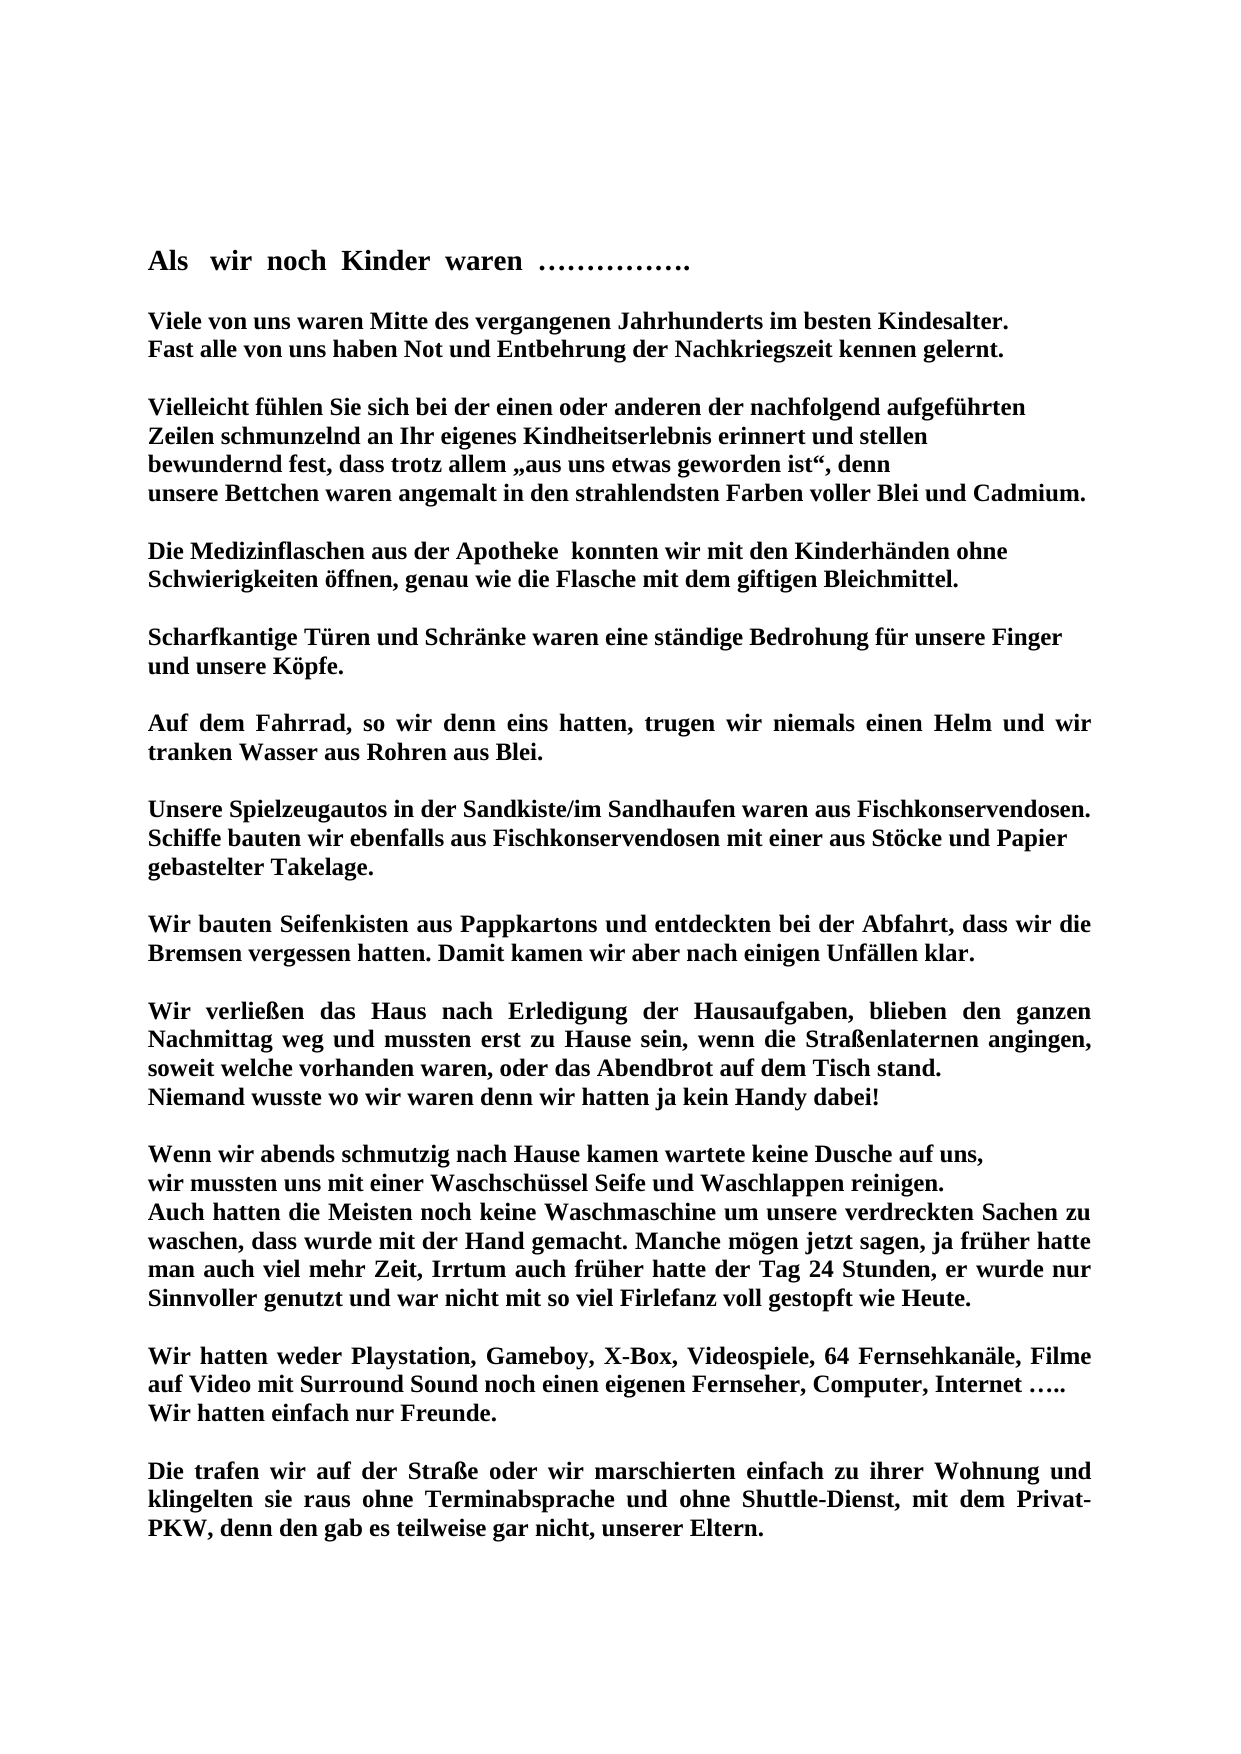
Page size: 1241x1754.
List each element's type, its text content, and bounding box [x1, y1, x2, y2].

text Viele von uns waren Mitte des vergangenen Jahrhunderts im besten Kindesalter. [148, 306, 1093, 334]
text Schwierigkeiten öffnen, genau wie die Flasche mit dem giftigen Bleichmittel. [148, 564, 1093, 593]
text Auch hatten die Meisten noch keine Waschmaschine um unsere verdreckten Sachen zu waschen, dass wurde mit der Hand gemacht. Manche mögen jetzt sagen, ja früher hatte man auch viel mehr Zeit, Irrtum auch früher hatte der Tag 24 Stunden, er wurde nur Sinnvoller genutzt und war nicht mit so viel Firlefanz voll gestopft wie Heute. [148, 1197, 1093, 1312]
text Als wir noch Kinder waren ……………. [148, 243, 1093, 277]
text Wir hatten weder Playstation, Gameboy, X-Box, Videospiele, 64 Fernsehkanäle, Filme auf Video mit Surround Sound noch einen eigenen Fernseher, Computer, Internet ….. [148, 1341, 1093, 1398]
text Die trafen wir auf der Straße oder wir marschierten einfach zu ihrer Wohnung und klingelten sie raus ohne Terminabsprache und ohne Shuttle-Dienst, mit dem Privat-PKW, denn den gab es teilweise gar nicht, unserer Eltern. [148, 1456, 1093, 1542]
text Schiffe bauten wir ebenfalls aus Fischkonservendosen mit einer aus Stöcke und Papier [148, 823, 1093, 852]
text Wenn wir abends schmutzig nach Hause kamen wartete keine Dusche auf uns, [148, 1139, 1093, 1168]
text Vielleicht fühlen Sie sich bei der einen oder anderen der nachfolgend aufgeführten [148, 392, 1093, 421]
text Zeilen schmunzelnd an Ihr eigenes Kindheitserlebnis erinnert und stellen [148, 421, 1093, 449]
text unsere Bettchen waren angemalt in den strahlendsten Farben voller Blei und Cadmium. [148, 478, 1093, 507]
text Scharfkantige Türen und Schränke waren eine ständige Bedrohung für unsere Finger [148, 622, 1093, 651]
text Die Medizinflaschen aus der Apotheke konnten wir mit den Kinderhänden ohne [148, 536, 1093, 564]
text Wir hatten einfach nur Freunde. [148, 1398, 1093, 1427]
text Wir bauten Seifenkisten aus Pappkartons und entdeckten bei der Abfahrt, dass wir die Bremsen vergessen hatten. Damit kamen wir aber nach einigen Unfällen klar. [148, 909, 1093, 967]
text Wir verließen das Haus nach Erledigung der Hausaufgaben, blieben den ganzen Nachmittag weg und mussten erst zu Hause sein, wenn die Straßenlaternen angingen, soweit welche vorhanden waren, oder das Abendbrot auf dem Tisch stand. [148, 996, 1093, 1082]
text wir mussten uns mit einer Waschschüssel Seife und Waschlappen reinigen. [148, 1168, 1093, 1197]
text Auf dem Fahrrad, so wir denn eins hatten, trugen wir niemals einen Helm und wir tranken Wasser aus Rohren aus Blei. [148, 708, 1093, 766]
text gebastelter Takelage. [148, 852, 1093, 881]
text Niemand wusste wo wir waren denn wir hatten ja kein Handy dabei! [148, 1082, 1093, 1111]
text Unsere Spielzeugautos in der Sandkiste/im Sandhaufen waren aus Fischkonservendosen. [148, 794, 1093, 823]
text Fast alle von uns haben Not und Entbehrung der Nachkriegszeit kennen gelernt. [148, 334, 1093, 363]
text und unsere Köpfe. [148, 651, 1093, 679]
text bewundernd fest, dass trotz allem „aus uns etwas geworden ist“, denn [148, 449, 1093, 478]
